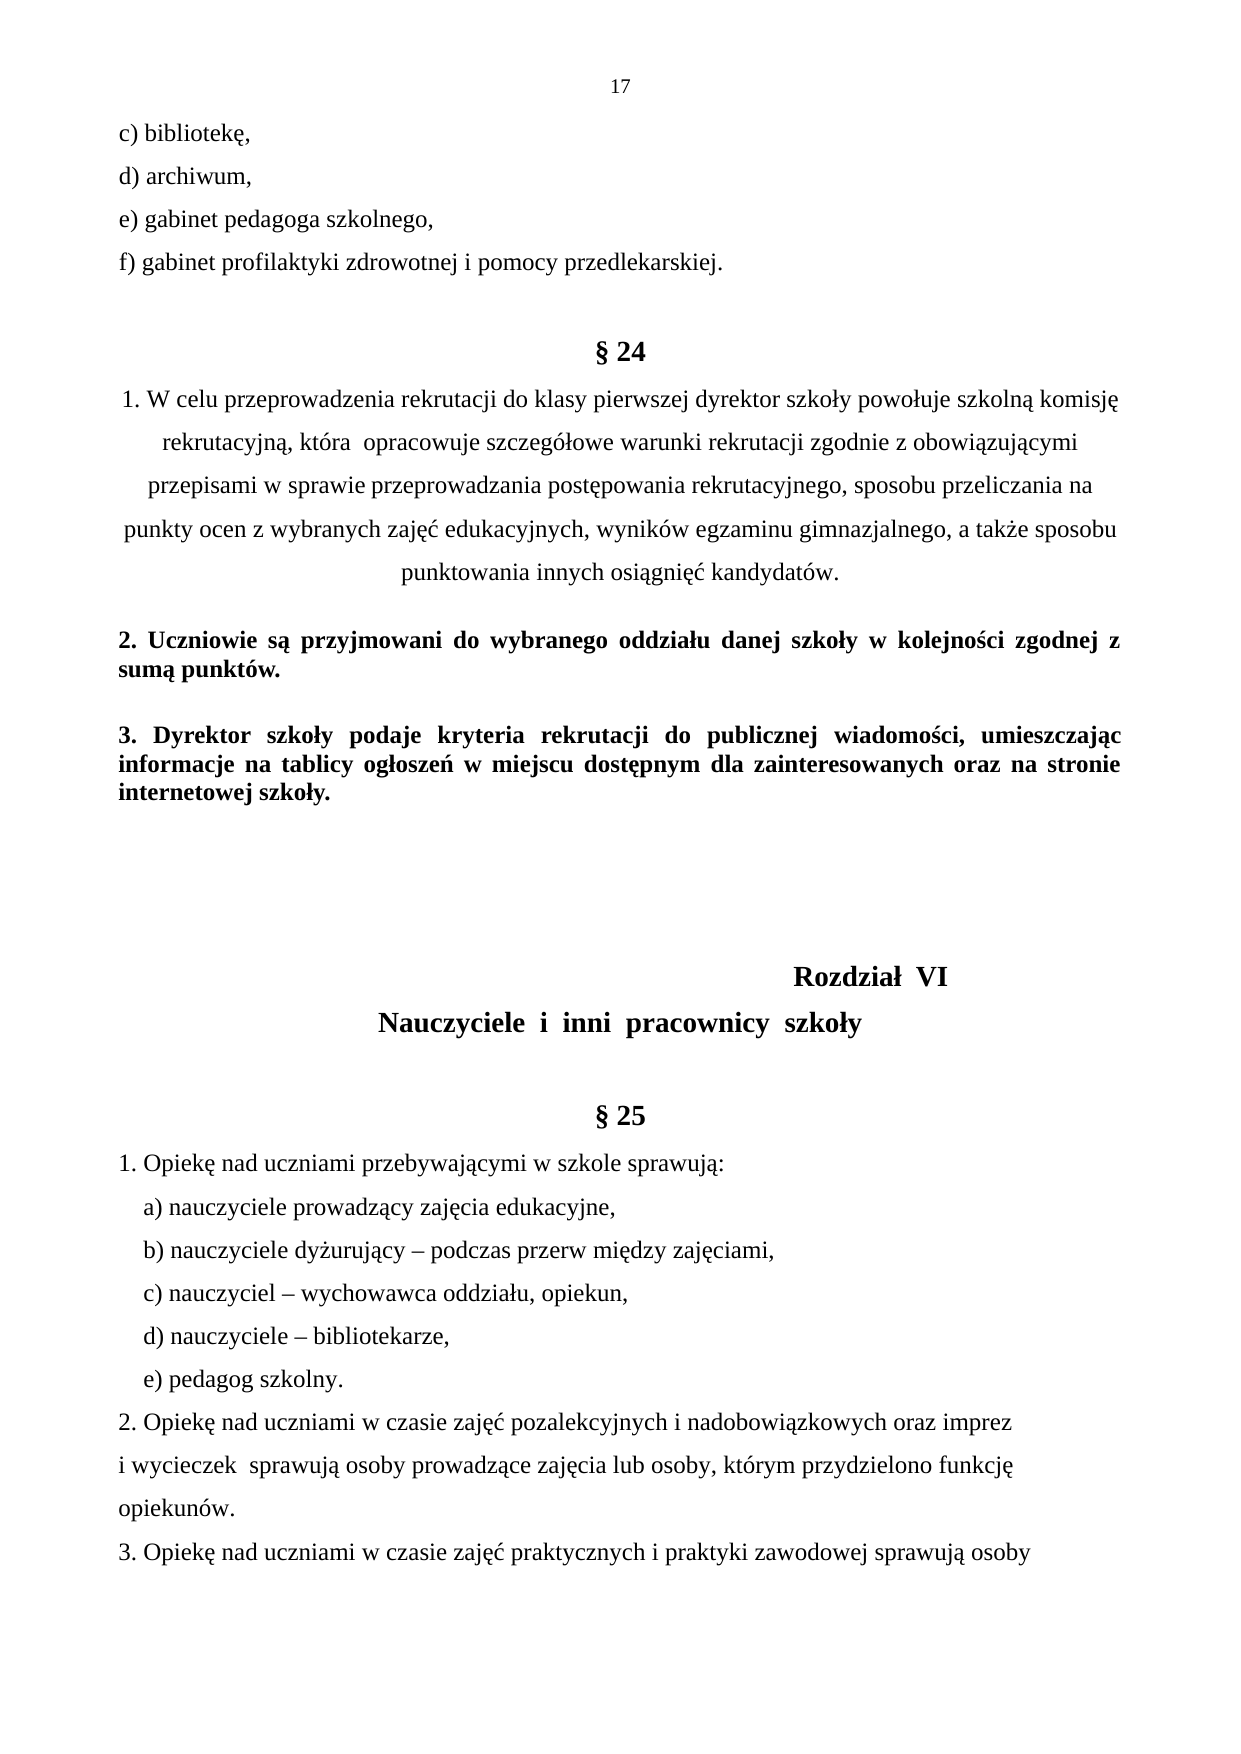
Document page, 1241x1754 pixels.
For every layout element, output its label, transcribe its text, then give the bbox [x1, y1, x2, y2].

subtitle 3. Dyrektor szkoły podaje kryteria rekrutacji do publicznej wiadomości, umieszczając informacje na tablicy ogłoszeń w miejscu dostępnym dla zainteresowanych oraz na stronie internetowej szkoły. [118, 720, 1122, 806]
text 3. Opiekę nad uczniami w czasie zajęć praktycznych i praktyki zawodowej sprawują osoby [118, 1537, 1122, 1565]
text Nauczyciele i inni pracownicy szkoły [118, 1005, 1122, 1038]
text e) gabinet pedagoga szkolnego, f) gabinet profilaktyki zdrowotnej i pomocy przedlekarskiej. [0, 204, 1122, 276]
text c) bibliotekę, [0, 118, 1122, 147]
text 1. W celu przeprowadzenia rekrutacji do klasy pierwszej dyrektor szkoły powołuje szkolną komisję rekrutacyjną, która opracowuje szczegółowe warunki rekrutacji zgodnie z obowiązującymi przepisami w sprawie przeprowadzania postępowania rekrutacyjnego, sposobu przeliczania na punkty ocen z wybranych zajęć edukacyjnych, wyników egzaminu gimnazjalnego, a także sposobu punktowania innych osiągnięć kandydatów. [118, 384, 1122, 586]
subtitle 2. Uczniowie są przyjmowani do wybranego oddziału danej szkoły w kolejności zgodnej z sumą punktów. [118, 625, 1122, 682]
text 1. Opiekę nad uczniami przebywającymi w szkole sprawują: a) nauczyciele prowadzący zajęcia edukacyjne, b) nauczyciele dyżurujący – podczas przerw między zajęciami, c) nauczyciel – wychowawca oddziału, opiekun, d) nauczyciele – bibliotekarze, e) pedagog szkolny. [118, 1148, 1122, 1393]
text § 25 [118, 1098, 1122, 1132]
text § 24 [118, 334, 1122, 367]
text d) archiwum, [0, 161, 1122, 190]
subtitle Rozdział VI [118, 959, 1122, 992]
text 2. Opiekę nad uczniami w czasie zajęć pozalekcyjnych i nadobowiązkowych oraz imprez i wycieczek sprawują osoby prowadzące zajęcia lub osoby, którym przydzielono funkcję opiekunów. [118, 1407, 1122, 1522]
